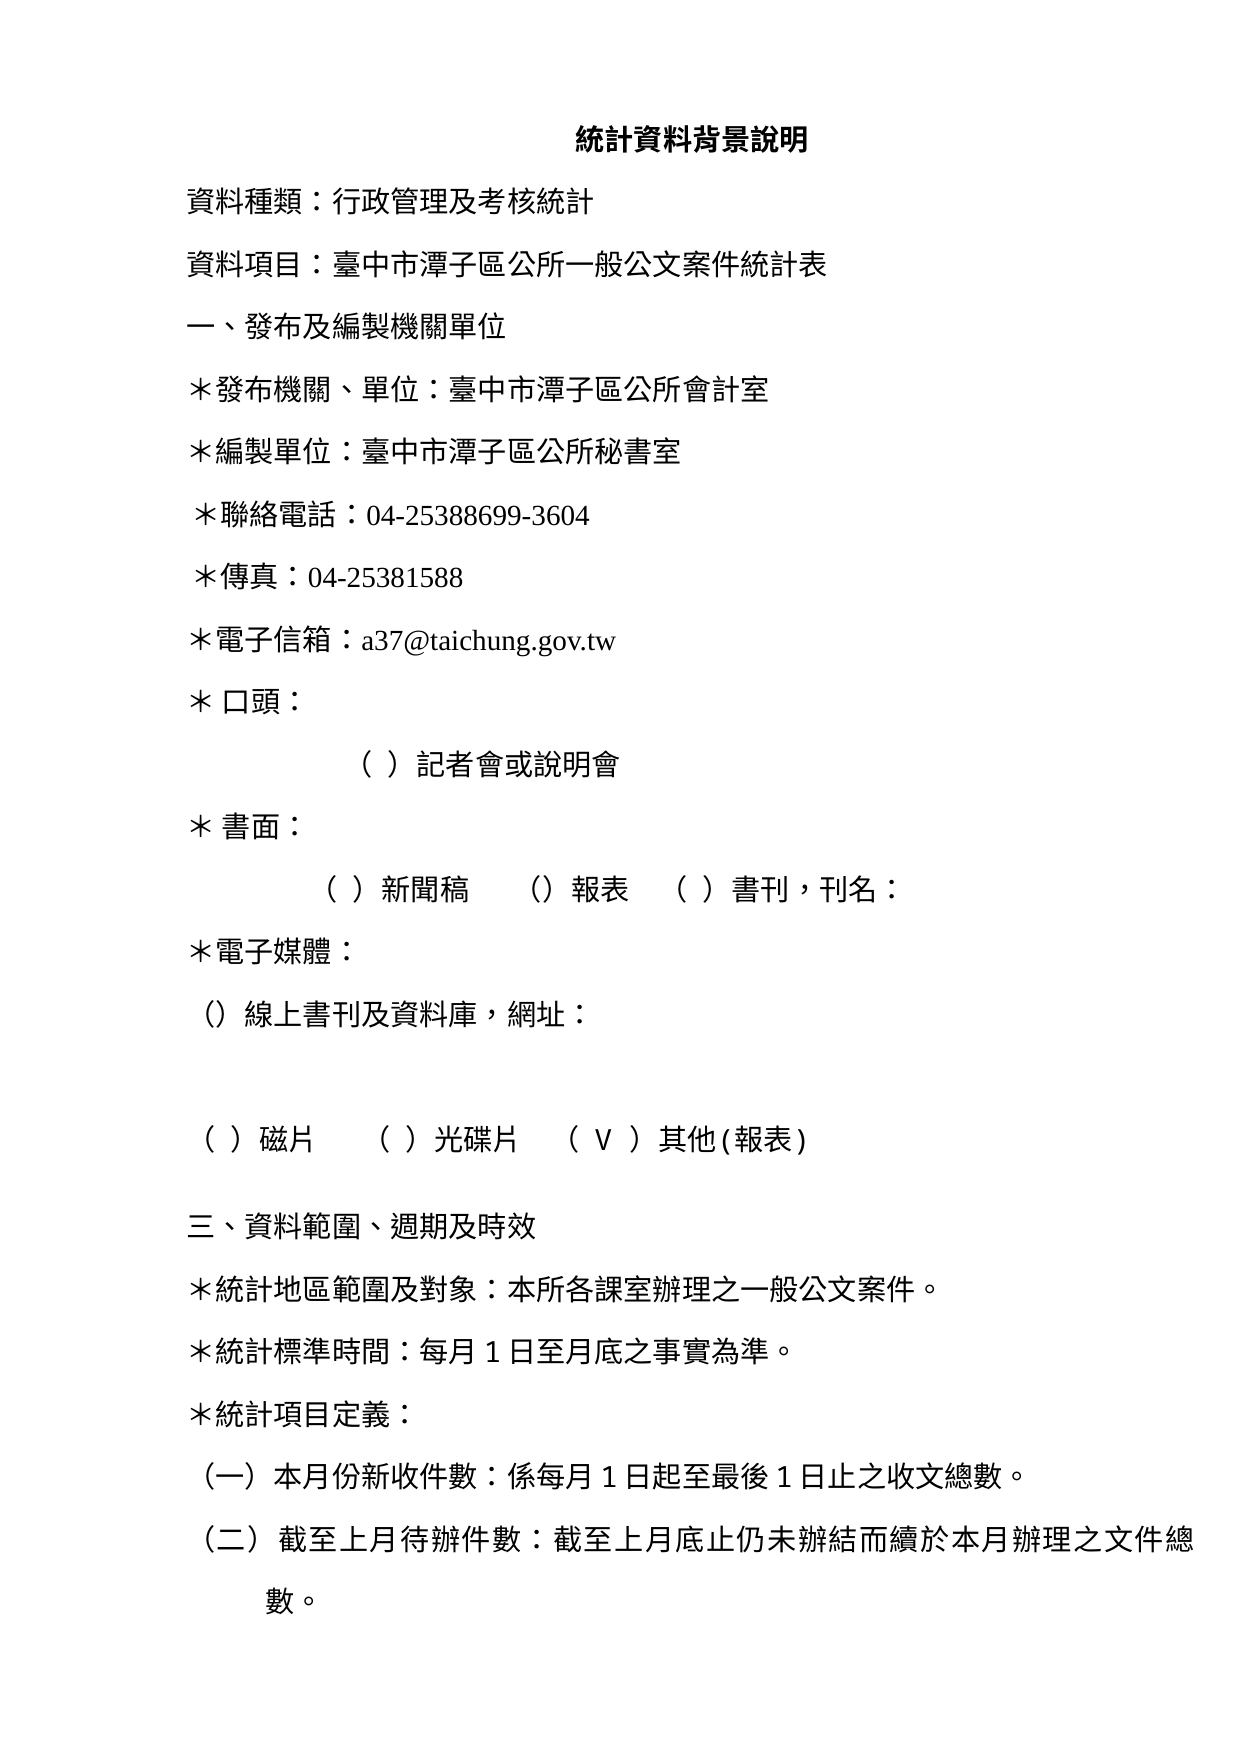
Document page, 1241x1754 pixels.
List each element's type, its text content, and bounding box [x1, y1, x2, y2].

table_header 統計資料背景說明 資料種類：行政管理及考核統計 資料項目：臺中市潭子區公所一般公文案件統計表 一、發布及編製機關單位 ＊發布機關、單位：臺中市潭子區公所會計室 ＊編製單位：臺中市潭子區公所秘書室 ＊聯絡電話：04-25388699-3604 ＊傳真：04-25381588 ＊電子信箱：a37@taichung.gov.tw 口頭： （ ）記者會或說明會 書面： （ ）新聞稿 （）報表 （ ）書刊，刊名： ＊電子媒體： （）線上書刊及資料庫，網址： （ ）磁片 （ ）光碟片 （ V ）其他(報表) 三、資料範圍、週期及時效 ＊統計地區範圍及對象：本所各課室辦理之一般公文案件。 ＊統計標準時間：每月1日至月底之事實為準。 ＊統計項目定義： （一）本月份新收件數：係每月1日起至最後1日止之收文總數。 （二）截至上月待辦件數：截至上月底止仍未辦結而續於本月辦理之文件總數。 [150, 96, 1209, 1621]
